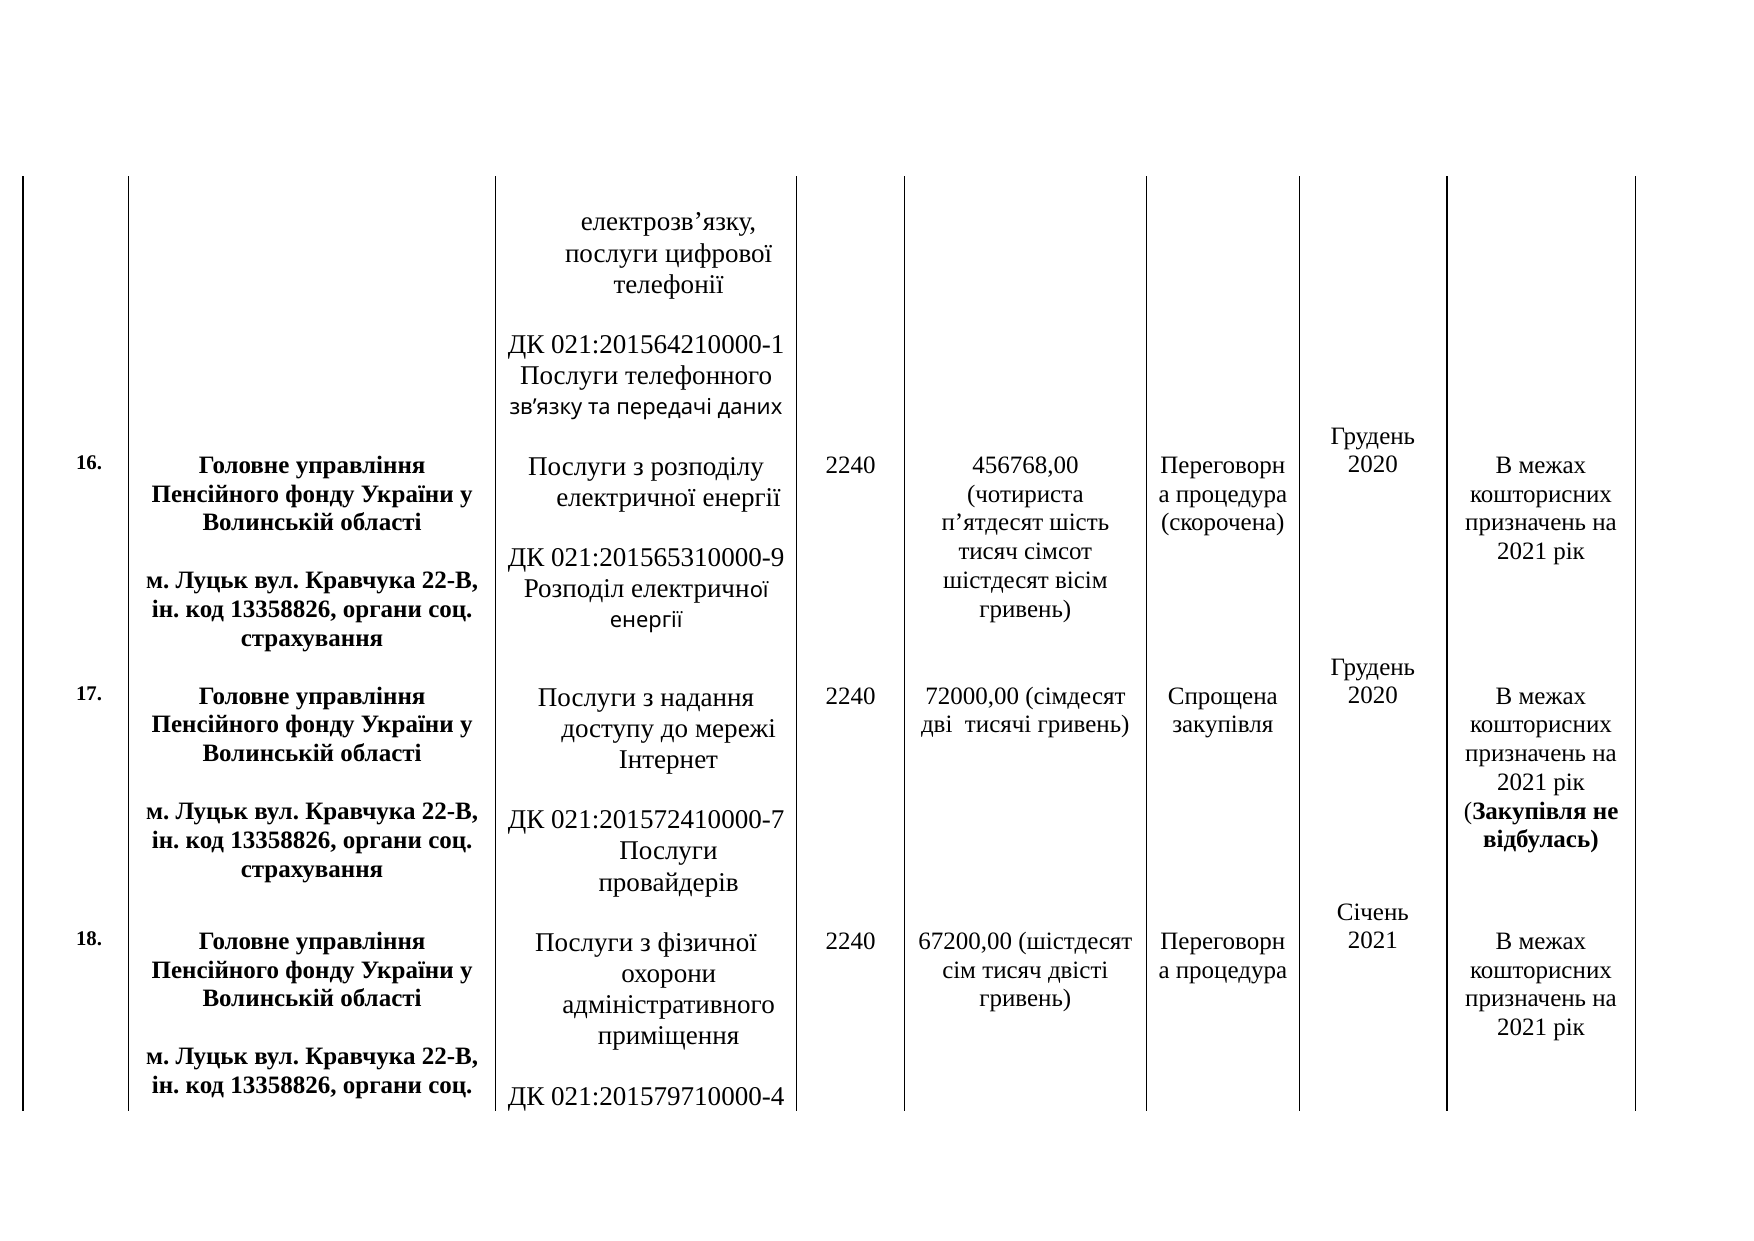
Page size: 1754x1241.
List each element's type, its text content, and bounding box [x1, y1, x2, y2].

table_cell Послуги з фізичної охорони адміністративного приміщення ДК 021:201579710000-4 [496, 897, 796, 1111]
table_cell Переговорна процедура [1147, 897, 1299, 1111]
table_cell Грудень 2020 [1300, 421, 1446, 652]
table_cell [1147, 176, 1299, 421]
table_cell [797, 176, 904, 421]
table_cell 2240 [797, 421, 904, 652]
table_cell Головне управління Пенсійного фонду України у Волинській області м. Луцьк вул. Кравчука 22-В, ін. код 13358826, органи соц. [129, 897, 495, 1111]
table_cell [1448, 176, 1635, 421]
table_cell 2240 [797, 652, 904, 897]
table_cell [24, 897, 128, 1111]
table_cell Головне управління Пенсійного фонду України у Волинській області м. Луцьк вул. Кравчука 22-В, ін. код 13358826, органи соц. страхування [129, 652, 495, 897]
table_cell В межах кошторисних призначень на 2021 рік (Закупівля не відбулась) [1448, 652, 1635, 897]
table_cell 67200,00 (шістдесят сім тисяч двісті гривень) [905, 897, 1146, 1111]
table_cell [24, 176, 128, 421]
table_cell Послуги з розподілу електричної енергії ДК 021:201565310000-9 Розподіл електричної енергії [496, 421, 796, 652]
table_cell [24, 421, 128, 652]
table_cell 72000,00 (сімдесят дві тисячі гривень) [905, 652, 1146, 897]
table_cell В межах кошторисних призначень на 2021 рік [1448, 897, 1635, 1111]
table_cell [129, 176, 495, 421]
table_cell Спрощена закупівля [1147, 652, 1299, 897]
table_cell [905, 176, 1146, 421]
table_cell Головне управління Пенсійного фонду України у Волинській області м. Луцьк вул. Кравчука 22-В, ін. код 13358826, органи соц. страхування [129, 421, 495, 652]
table_cell В межах кошторисних призначень на 2021 рік [1448, 421, 1635, 652]
table_cell 2240 [797, 897, 904, 1111]
table_cell [24, 652, 128, 897]
table_cell Грудень 2020 [1300, 652, 1446, 897]
table_cell Послуги з надання доступу до мережі Інтернет ДК 021:201572410000-7 Послуги провайдерів [496, 652, 796, 897]
table_cell 456768,00 (чотириста п’ятдесят шість тисяч сімсот шістдесят вісім гривень) [905, 421, 1146, 652]
table_cell Переговорна процедура (скорочена) [1147, 421, 1299, 652]
table_cell Січень 2021 [1300, 897, 1446, 1111]
table_cell електрозв’язку, послуги цифрової телефонії ДК 021:201564210000-1 Послуги телефонного зв’язку та передачі даних [496, 176, 796, 421]
table_cell [1300, 176, 1446, 421]
